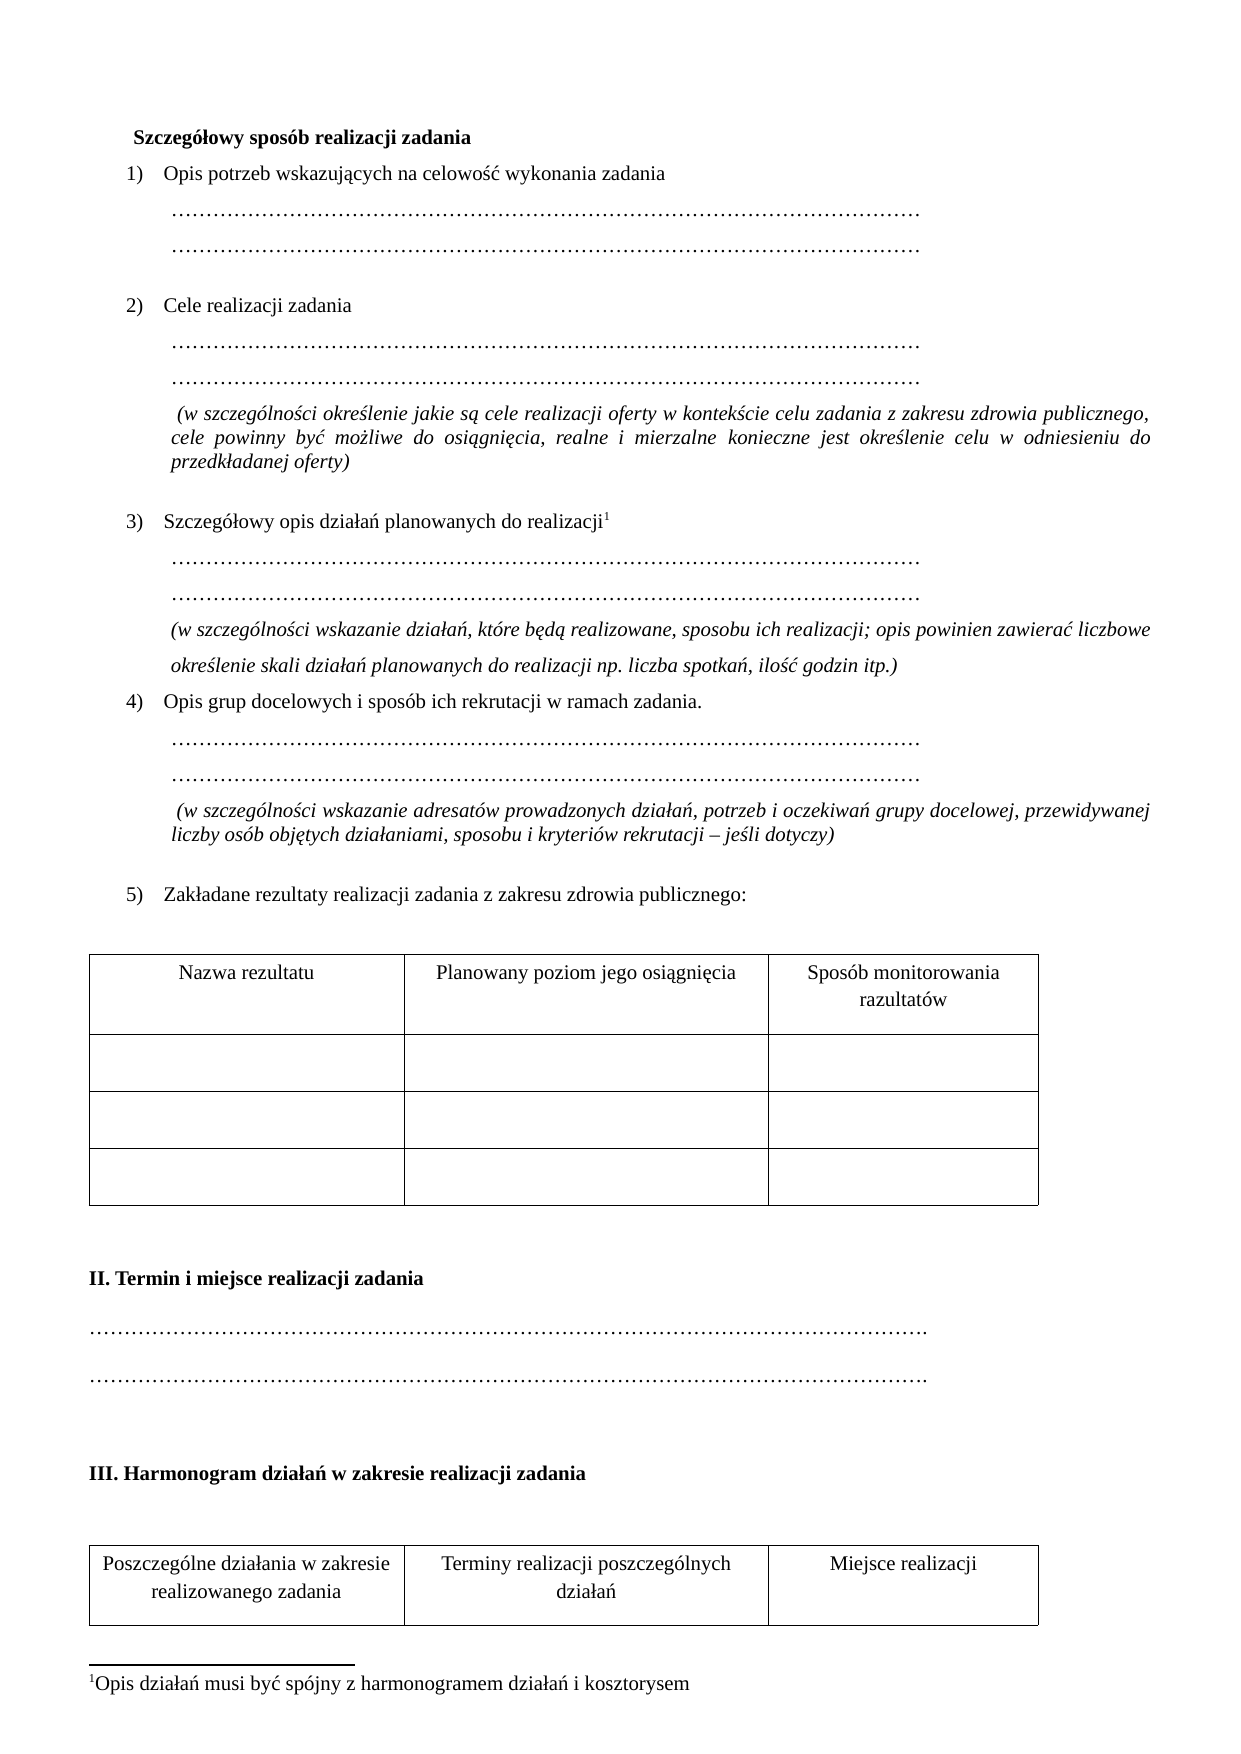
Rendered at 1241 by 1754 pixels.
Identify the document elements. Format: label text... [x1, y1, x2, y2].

table_cell [405, 1092, 768, 1148]
text …………………………………………………………………………………………………………. [89, 1363, 1152, 1387]
list (w szczególności wskazanie działań, które będą realizowane, sposobu ich realizacji; opis powinien zawierać liczbowe określenie skali działań planowanych do realizacji np. liczba spotkań, ilość godzin itp.) [171, 617, 1152, 677]
table_header Nazwa rezultatu [90, 955, 404, 1034]
table_header Miejsce realizacji [769, 1546, 1038, 1625]
table_cell [769, 1035, 1038, 1091]
list ……………………………………………………………………………………………… [171, 762, 1152, 786]
list ……………………………………………………………………………………………… [171, 545, 1152, 569]
text …………………………………………………………………………………………………………. [89, 1315, 1152, 1339]
list ……………………………………………………………………………………………… [171, 726, 1152, 749]
list Cele realizacji zadania [126, 293, 1152, 317]
table_cell [405, 1035, 768, 1091]
table_header Terminy realizacji poszczególnych działań [405, 1546, 768, 1625]
table_cell [769, 1092, 1038, 1148]
table_cell [90, 1092, 404, 1148]
list (w szczególności określenie jakie są cele realizacji oferty w kontekście celu zadania z zakresu zdrowia publicznego, cele powinny być możliwe do osiągnięcia, realne i mierzalne konieczne jest określenie celu w odniesieniu do przedkładanej oferty) [171, 401, 1152, 473]
list (w szczególności wskazanie adresatów prowadzonych działań, potrzeb i oczekiwań grupy docelowej, przewidywanej liczby osób objętych działaniami, sposobu i kryteriów rekrutacji – jeśli dotyczy) [171, 798, 1152, 846]
list Szczegółowy sposób realizacji zadania [89, 125, 1152, 149]
list ……………………………………………………………………………………………… [171, 365, 1152, 389]
table_cell [90, 1035, 404, 1091]
list ……………………………………………………………………………………………… [171, 233, 1152, 257]
table_cell [405, 1149, 768, 1205]
list Opis potrzeb wskazujących na celowość wykonania zadania [126, 161, 1152, 185]
list Zakładane rezultaty realizacji zadania z zakresu zdrowia publicznego: [126, 882, 1152, 906]
list ……………………………………………………………………………………………… [171, 581, 1152, 605]
list ……………………………………………………………………………………………… [171, 197, 1152, 221]
list Opis grup docelowych i sposób ich rekrutacji w ramach zadania. [126, 689, 1152, 713]
table_header Sposób monitorowania razultatów [769, 955, 1038, 1034]
table_cell [769, 1149, 1038, 1205]
table_cell [90, 1149, 404, 1205]
text III. Harmonogram działań w zakresie realizacji zadania [89, 1461, 1152, 1484]
list Szczegółowy opis działań planowanych do realizacji [126, 509, 1152, 533]
list Opis działań musi być spójny z harmonogramem działań i kosztorysem [89, 1671, 1152, 1695]
list ……………………………………………………………………………………………… [171, 329, 1152, 353]
table_header Poszczególne działania w zakresie realizowanego zadania [90, 1546, 404, 1625]
table_header Planowany poziom jego osiągnięcia [405, 955, 768, 1034]
text II. Termin i miejsce realizacji zadania [89, 1266, 1152, 1290]
